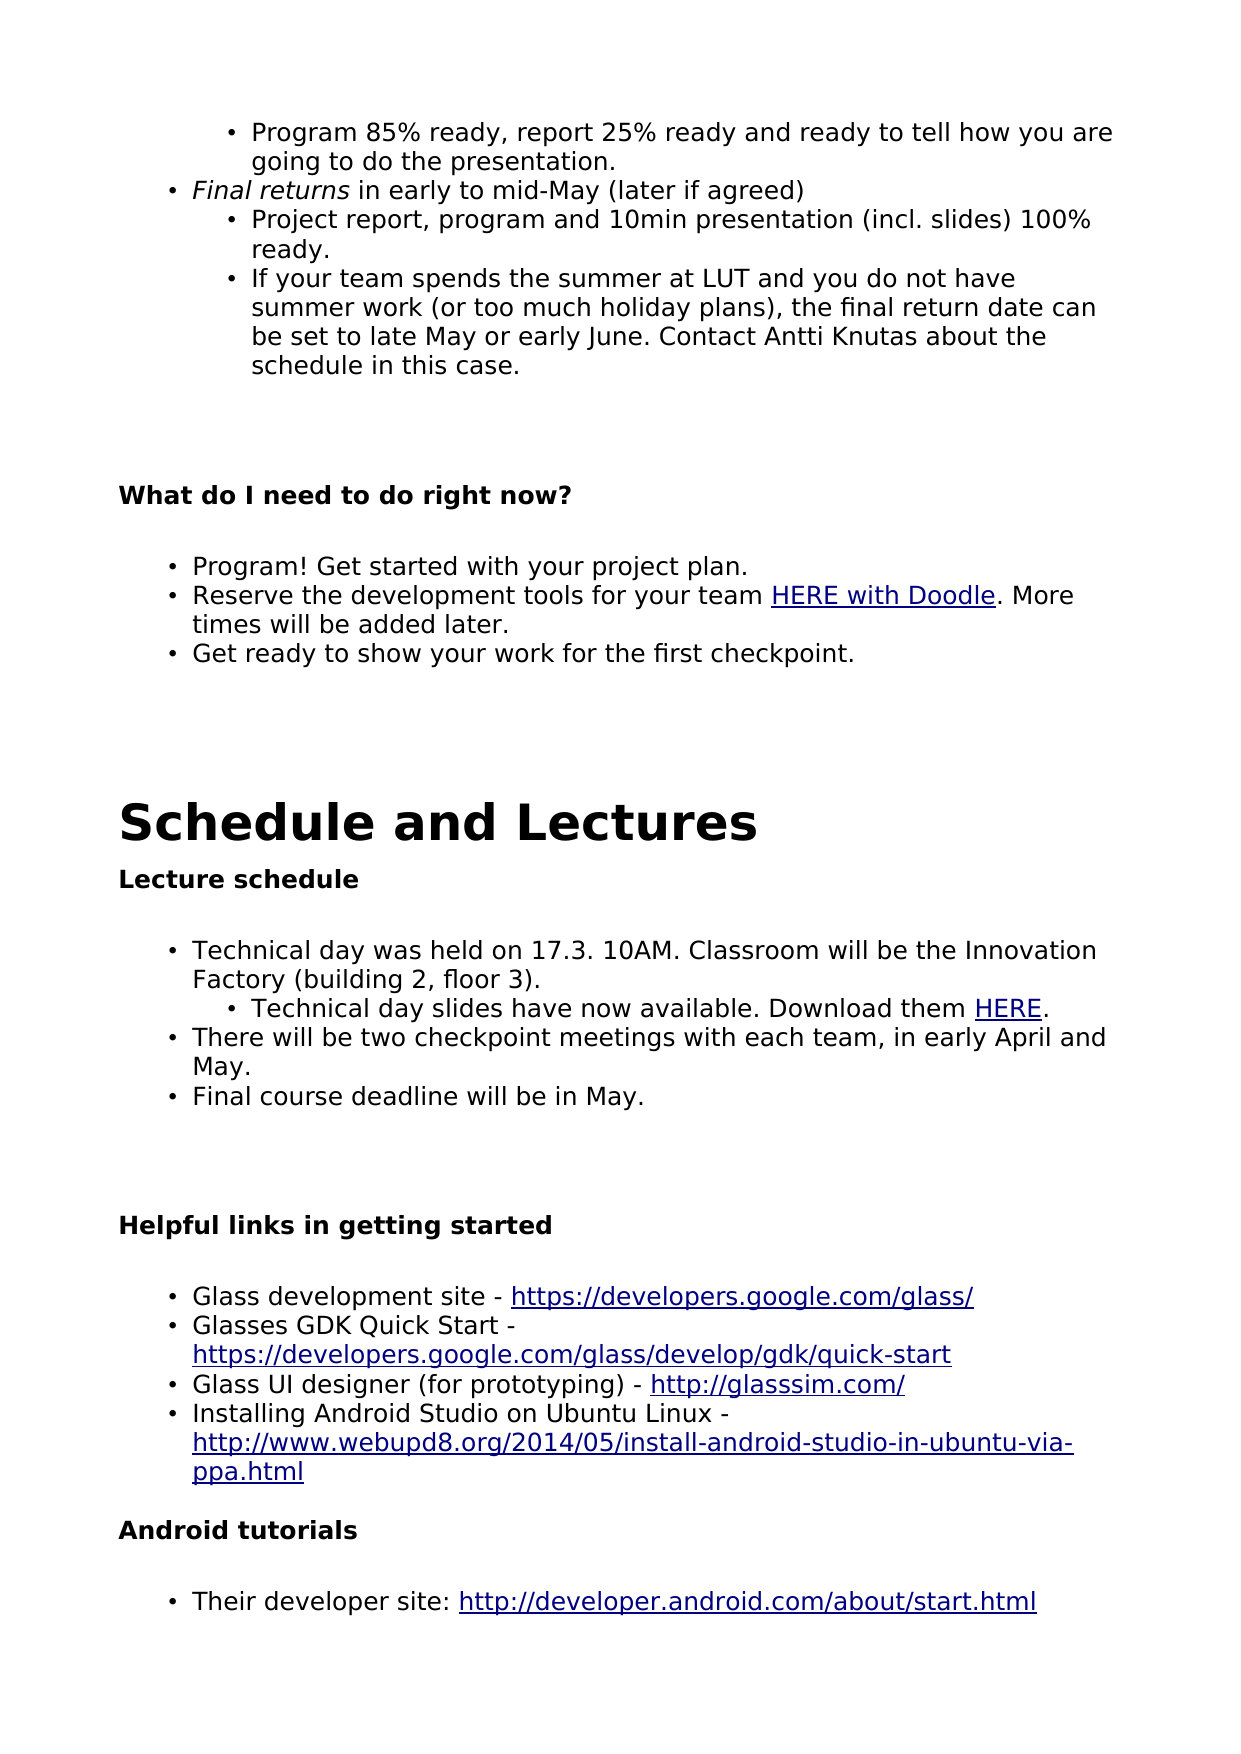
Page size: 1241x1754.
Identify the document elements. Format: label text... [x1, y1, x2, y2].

text Helpful links in getting started [118, 1211, 1122, 1240]
list Glass development site - https://developers.google.com/glass/ [177, 1282, 1122, 1312]
list Final course deadline will be in May. [177, 1082, 1122, 1111]
list Installing Android Studio on Ubuntu Linux - http://www.webupd8.org/2014/05/install-android-studio-in-ubuntu-via-ppa.html [177, 1399, 1122, 1487]
list Technical day slides have now available. Download them HERE. [236, 994, 1122, 1023]
list Project report, program and 10min presentation (incl. slides) 100% ready. [236, 206, 1122, 264]
text Android tutorials [118, 1516, 1122, 1545]
list Program 85% ready, report 25% ready and ready to tell how you are going to do the presentation. [236, 118, 1122, 176]
text What do I need to do right now? [118, 481, 1122, 510]
list Glasses GDK Quick Start - https://developers.google.com/glass/develop/gdk/quick-start [177, 1312, 1122, 1370]
list Technical day was held on 17.3. 10AM. Classroom will be the Innovation Factory (building 2, floor 3). [177, 936, 1122, 994]
text Lecture schedule [118, 865, 1122, 894]
list Their developer site: http://developer.android.com/about/start.html [177, 1587, 1122, 1616]
list Get ready to show your work for the first checkpoint. [177, 639, 1122, 669]
list Reserve the development tools for your team HERE with Doodle. More times will be added later. [177, 581, 1122, 639]
list Glass UI designer (for prototyping) - http://glasssim.com/ [177, 1370, 1122, 1399]
list Program! Get started with your project plan. [177, 552, 1122, 581]
list There will be two checkpoint meetings with each team, in early April and May. [177, 1023, 1122, 1082]
subtitle Schedule and Lectures [118, 794, 1122, 852]
list Final returns in early to mid-May (later if agreed) [177, 176, 1122, 206]
list If your team spends the summer at LUT and you do not have summer work (or too much holiday plans), the final return date can be set to late May or early June. Contact Antti Knutas about the schedule in this case. [236, 264, 1122, 381]
